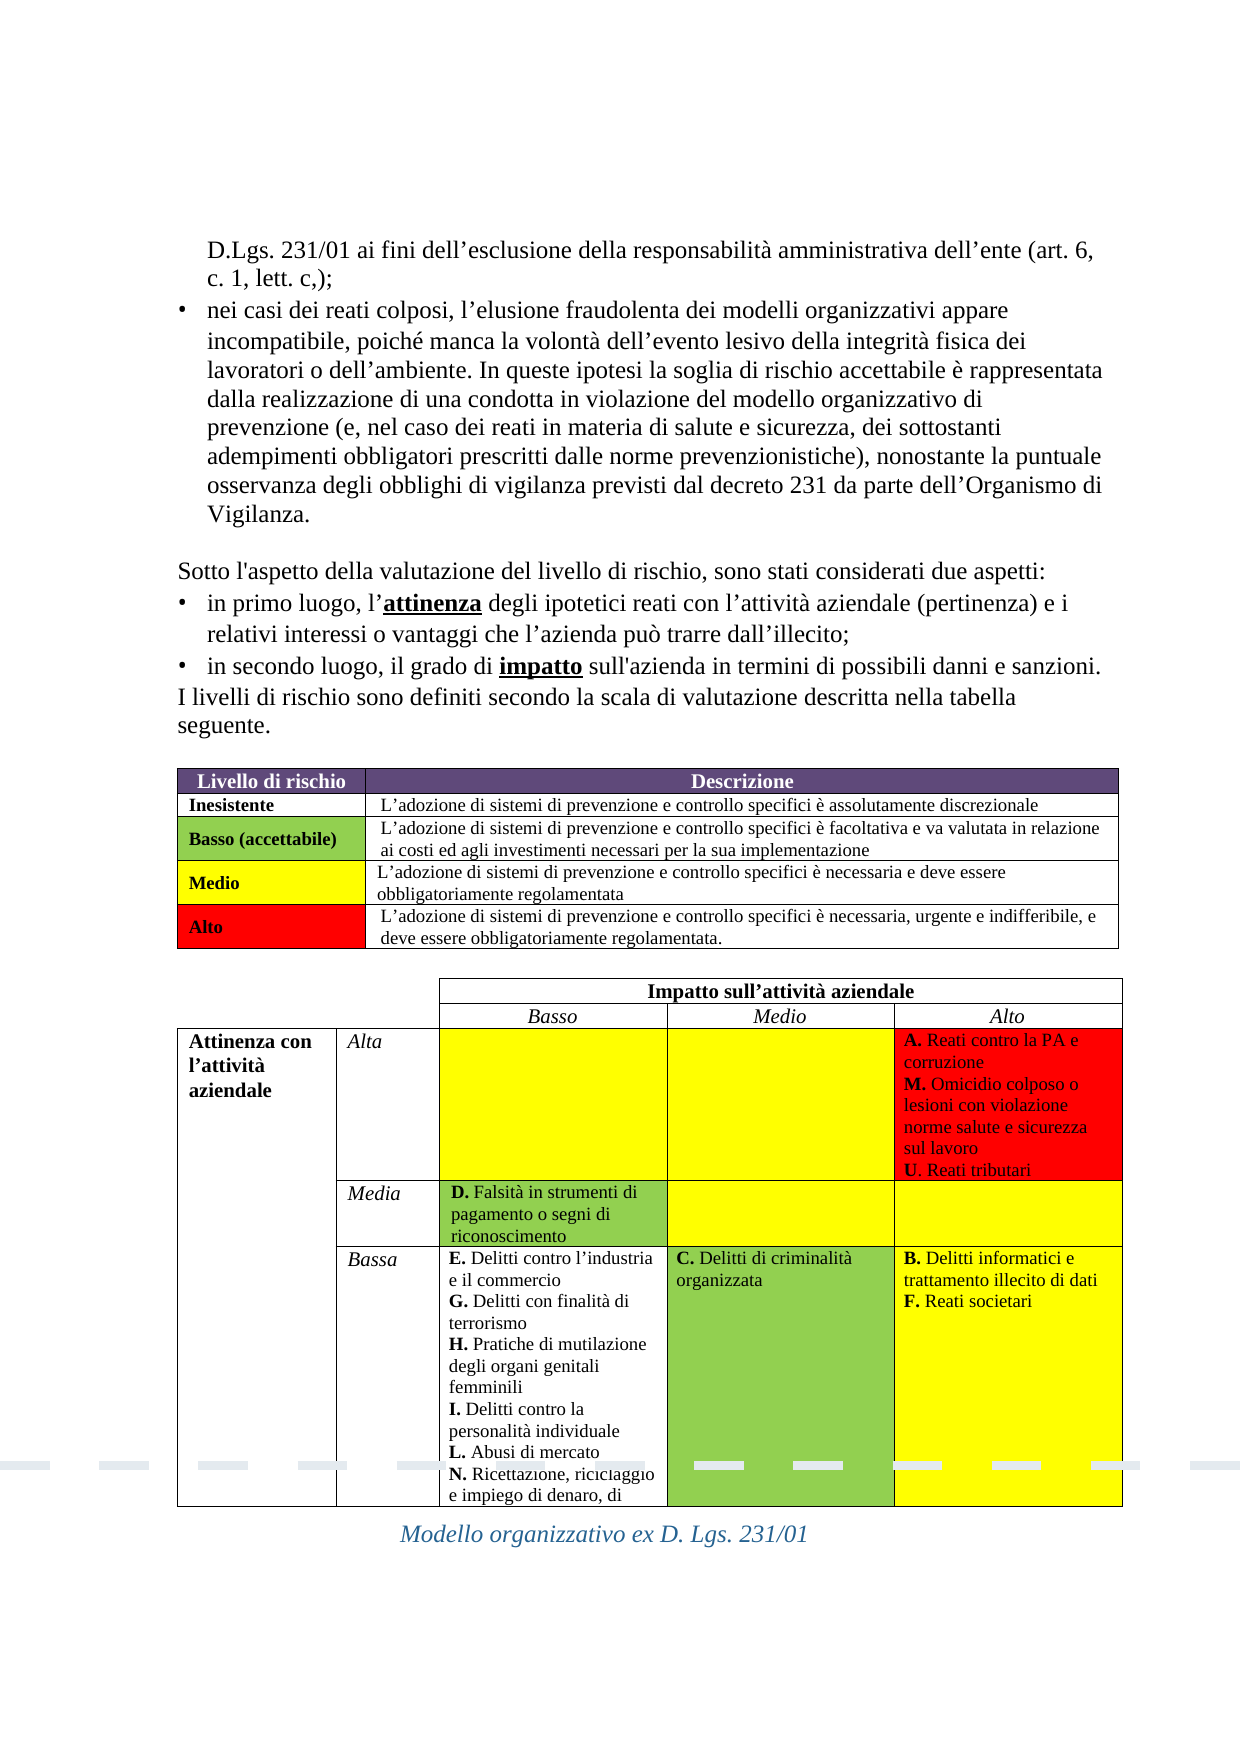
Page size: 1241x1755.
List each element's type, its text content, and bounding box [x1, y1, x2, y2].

table_cell D. Falsità in strumenti di pagamento o segni di riconoscimento [440, 1181, 667, 1246]
table_cell E. Delitti contro l’industria e il commercio G. Delitti con finalità di terrorismo H. Pratiche di mutilazione degli organi genitali femminili I. Delitti contro la personalità individuale L. Abusi di mercato N. Ricettazione, riciclaggio e impiego di denaro, di [440, 1247, 667, 1506]
text Sotto l'aspetto della valutazione del livello di rischio, sono stati considerati due aspetti: [177, 556, 1107, 585]
table_cell Bassa [337, 1247, 439, 1506]
list in secondo luogo, il grado di impatto sull'azienda in termini di possibili danni e sanzioni. [177, 648, 1107, 682]
table_cell L’adozione di sistemi di prevenzione e controllo specifici è assolutamente discrezionale [366, 794, 1118, 816]
table_cell A. Reati contro la PA e corruzione M. Omicidio colposo o lesioni con violazione norme salute e sicurezza sul lavoro U. Reati tributari [895, 1029, 1122, 1180]
table_cell Media [337, 1181, 439, 1246]
text I livelli di rischio sono definiti secondo la scala di valutazione descritta nella tabella seguente. [177, 682, 1107, 739]
table_cell Medio [178, 861, 365, 904]
table_cell L’adozione di sistemi di prevenzione e controllo specifici è necessaria e deve essere obbligatoriamente regolamentata [366, 861, 1118, 904]
table_header Descrizione [366, 769, 1118, 793]
table_cell Alto [895, 1004, 1122, 1028]
table_header [177, 978, 439, 1028]
list in primo luogo, l’attinenza degli ipotetici reati con l’attività aziendale (pertinenza) e i relativi interessi o vantaggi che l’azienda può trarre dall’illecito; [177, 585, 1107, 648]
table_header Livello di rischio [178, 769, 365, 793]
table_cell [668, 1181, 894, 1246]
table_cell Inesistente [178, 794, 365, 816]
table_cell Alto [178, 905, 365, 948]
table_cell Basso [440, 1004, 667, 1028]
list nei casi dei reati colposi, l’elusione fraudolenta dei modelli organizzativi appare incompatibile, poiché manca la volontà dell’evento lesivo della integrità fisica dei lavoratori o dell’ambiente. In queste ipotesi la soglia di rischio accettabile è rappresentata dalla realizzazione di una condotta in violazione del modello organizzativo di prevenzione (e, nel caso dei reati in materia di salute e sicurezza, dei sottostanti adempimenti obbligatori prescritti dalle norme prevenzionistiche), nonostante la puntuale osservanza degli obblighi di vigilanza previsti dal decreto 231 da parte dell’Organismo di Vigilanza. [177, 292, 1107, 527]
table_cell Medio [668, 1004, 894, 1028]
table_cell Basso (accettabile) [178, 817, 365, 860]
table_cell B. Delitti informatici e trattamento illecito di dati F. Reati societari [895, 1247, 1122, 1506]
table_cell Attinenza con l’attività aziendale [178, 1029, 336, 1506]
table_cell C. Delitti di criminalità organizzata [668, 1247, 894, 1506]
table_cell Alta [337, 1029, 439, 1180]
table_cell L’adozione di sistemi di prevenzione e controllo specifici è necessaria, urgente e indifferibile, e deve essere obbligatoriamente regolamentata. [366, 905, 1118, 948]
list D.Lgs. 231/01 ai fini dell’esclusione della responsabilità amministrativa dell’ente (art. 6, c. 1, lett. c,); [177, 235, 1107, 292]
table_header Impatto sull’attività aziendale [440, 979, 1122, 1003]
table_cell [668, 1029, 894, 1180]
table_cell [440, 1029, 667, 1180]
table_cell L’adozione di sistemi di prevenzione e controllo specifici è facoltativa e va valutata in relazione ai costi ed agli investimenti necessari per la sua implementazione [366, 817, 1118, 860]
table_cell [895, 1181, 1122, 1246]
